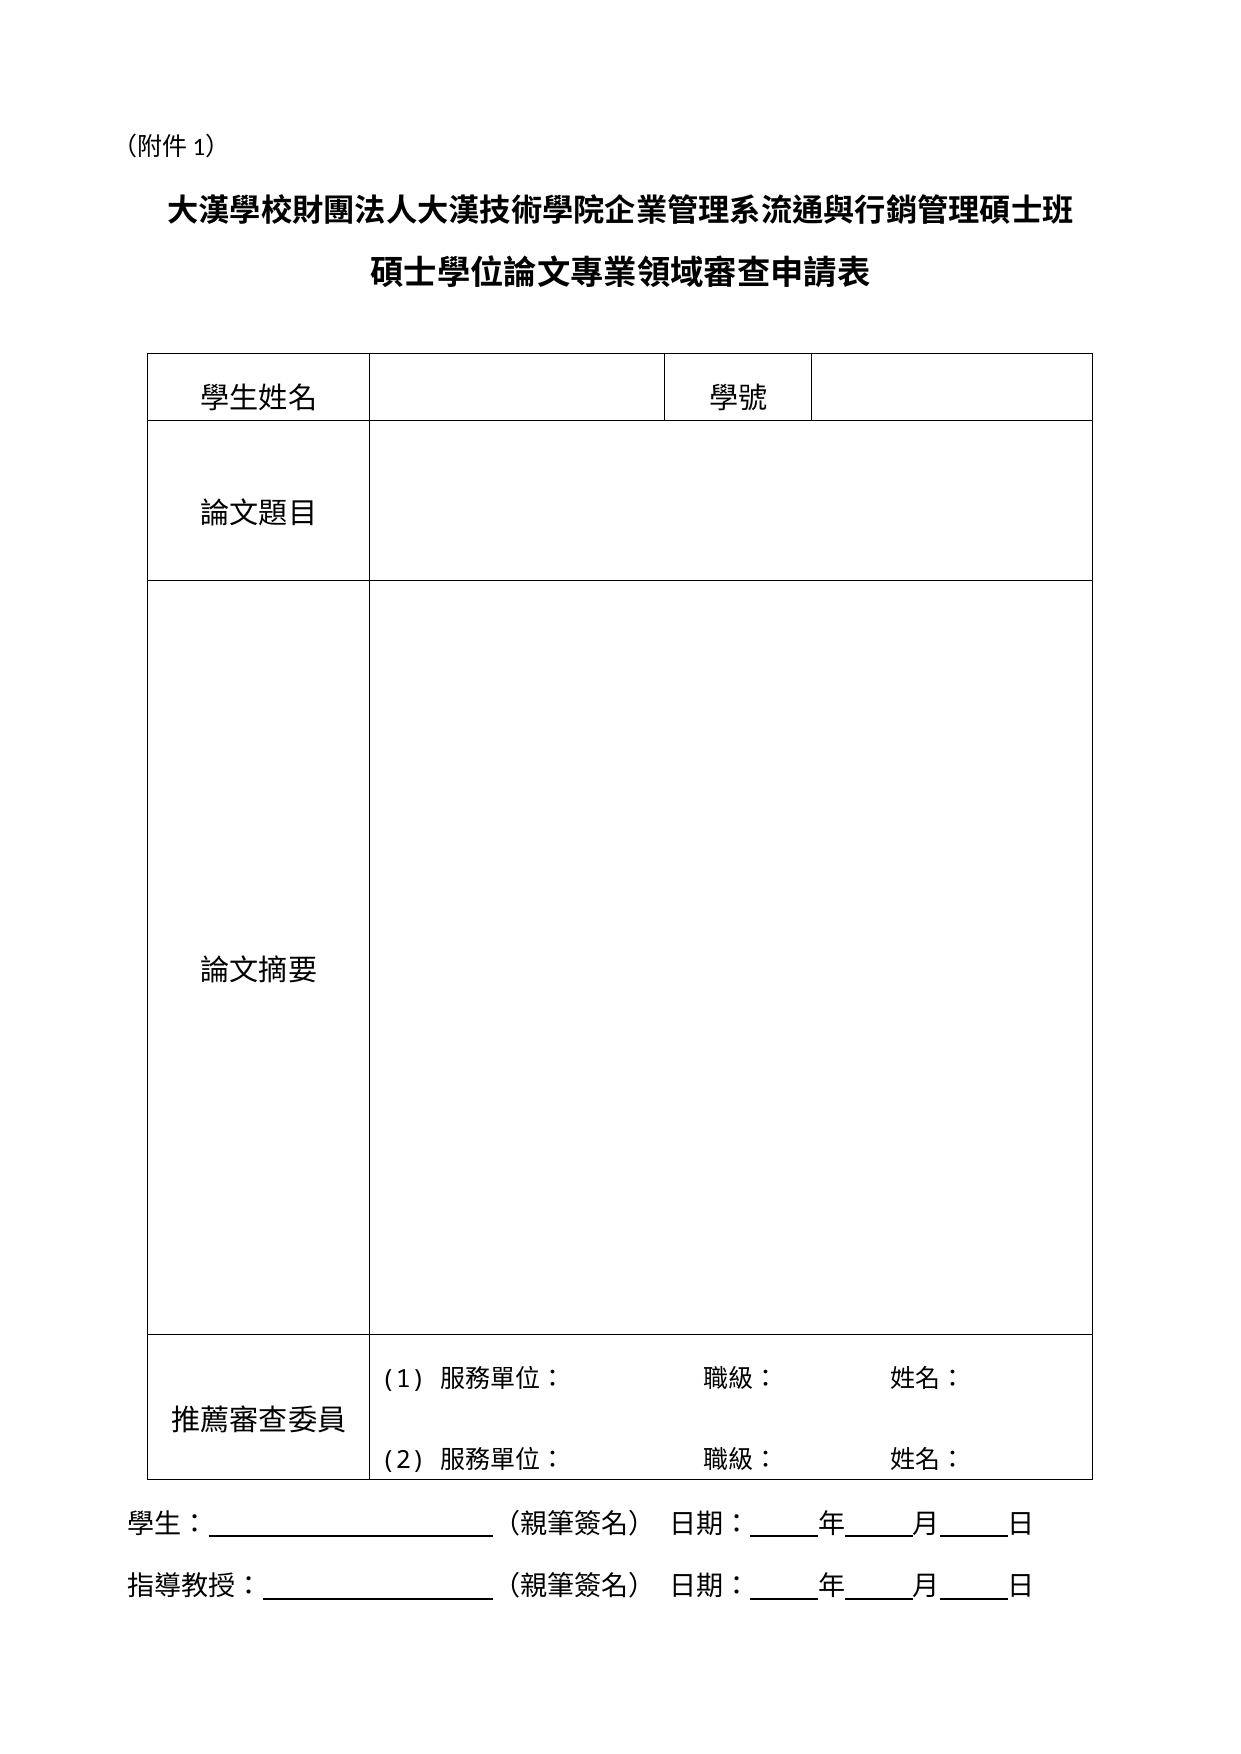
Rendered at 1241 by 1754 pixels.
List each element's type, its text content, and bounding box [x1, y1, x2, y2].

table_cell [370, 581, 1092, 1334]
table_header 學號 [665, 354, 811, 420]
table_cell (1) 服務單位： 職級： 姓名： (2) 服務單位： 職級： 姓名： [370, 1335, 1092, 1479]
text （附件1） [112, 103, 1128, 166]
text 大漢學校財團法人大漢技術學院企業管理系流通與行銷管理碩士班 [112, 166, 1128, 228]
table_header [370, 354, 664, 420]
text 學生： （親筆簽名） 日期： 年 月 日 [127, 1480, 1128, 1542]
table_cell 論文題目 [148, 421, 369, 580]
text 指導教授： （親筆簽名） 日期： 年 月 日 [127, 1542, 1128, 1605]
table_cell [370, 421, 1092, 580]
table_header 學生姓名 [148, 354, 369, 420]
table_header [812, 354, 1092, 420]
text 碩士學位論文專業領域審查申請表 [112, 228, 1128, 291]
table_cell 推薦審查委員 [148, 1335, 369, 1479]
table_cell 論文摘要 [148, 581, 369, 1334]
